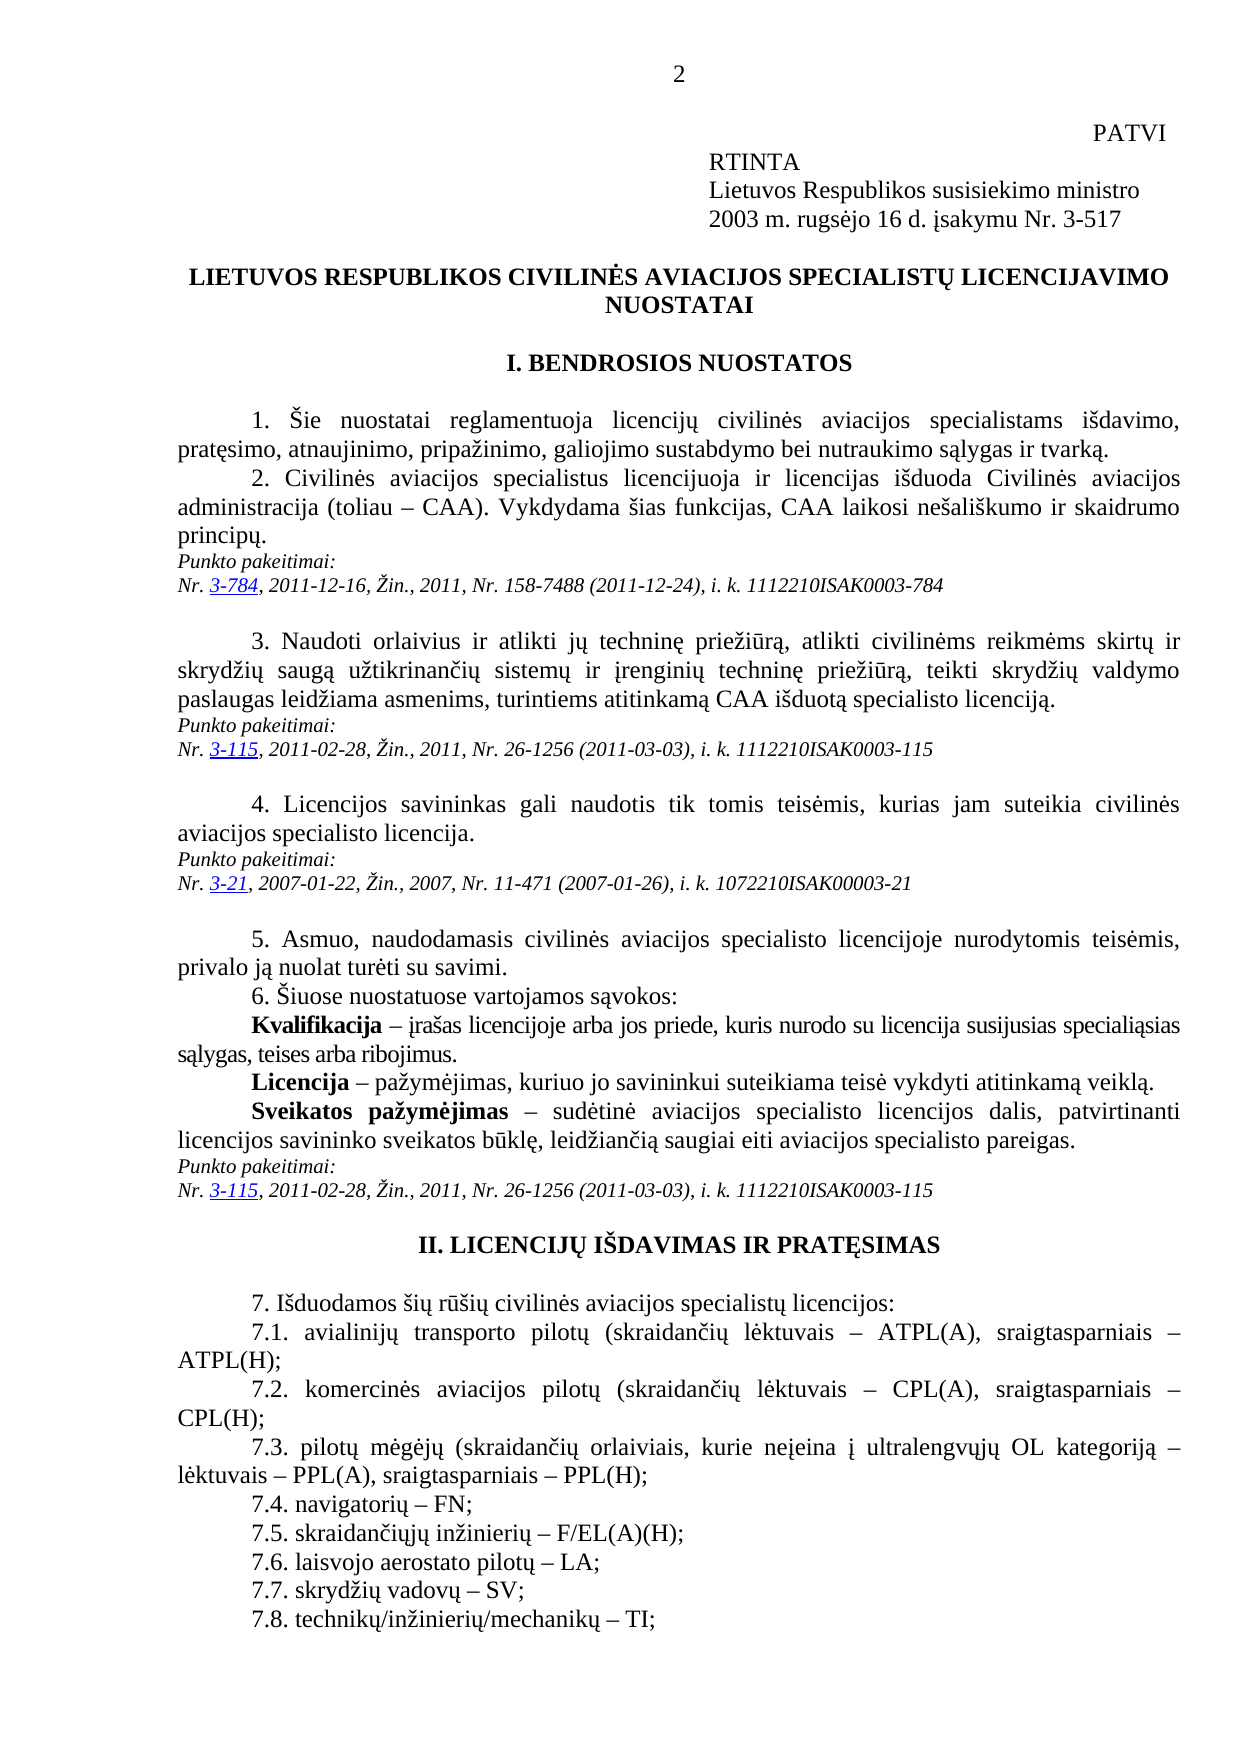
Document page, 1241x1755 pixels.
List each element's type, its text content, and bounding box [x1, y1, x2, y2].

text 3. Naudoti orlaivius ir atlikti jų techninę priežiūrą, atlikti civilinėms reikmėms skirtų ir skrydžių saugą užtikrinančių sistemų ir įrenginių techninę priežiūrą, teikti skrydžių valdymo paslaugas leidžiama asmenims, turintiems atitinkamą CAA išduotą specialisto licenciją. [177, 626, 1181, 712]
text 6. Šiuose nuostatuose vartojamos sąvokos: [177, 981, 1181, 1010]
text 7.8. technikų/inžinierių/mechanikų – TI; [177, 1604, 1181, 1633]
text 2. Civilinės aviacijos specialistus licencijuoja ir licencijas išduoda Civilinės aviacijos administracija (toliau – CAA). Vykdydama šias funkcijas, CAA laikosi nešališkumo ir skaidrumo principų. [177, 463, 1181, 549]
text Punkto pakeitimai: [177, 549, 1181, 573]
text Punkto pakeitimai: [177, 847, 1181, 871]
text LIETUVOS RESPUBLIKOS CIVILINĖS AVIACIJOS SPECIALISTŲ LICENCIJAVIMO NUOSTATAI [177, 262, 1181, 319]
text 7.2. komercinės aviacijos pilotų (skraidančių lėktuvais – CPL(A), sraigtasparniais – CPL(H); [177, 1374, 1181, 1432]
text 7.4. navigatorių – FN; [177, 1489, 1181, 1518]
text 7.6. laisvojo aerostato pilotų – LA; [177, 1547, 1181, 1576]
text Kvalifikacija – įrašas licencijoje arba jos priede, kuris nurodo su licencija susijusias specialiąsias sąlygas, teises arba ribojimus. [177, 1010, 1181, 1067]
text 2003 m. rugsėjo 16 d. įsakymu Nr. 3-517 [177, 204, 1181, 233]
text Nr. 3-784, 2011-12-16, Žin., 2011, Nr. 158-7488 (2011-12-24), i. k. 1112210ISAK0003-784 [177, 573, 1181, 597]
text Nr. 3-21, 2007-01-22, Žin., 2007, Nr. 11-471 (2007-01-26), i. k. 1072210ISAK00003-21 [177, 871, 1181, 895]
text Punkto pakeitimai: [177, 1154, 1181, 1178]
text 7. Išduodamos šių rūšių civilinės aviacijos specialistų licencijos: [177, 1288, 1181, 1317]
text 4. Licencijos savininkas gali naudotis tik tomis teisėmis, kurias jam suteikia civilinės aviacijos specialisto licencija. [177, 789, 1181, 847]
text 5. Asmuo, naudodamasis civilinės aviacijos specialisto licencijoje nurodytomis teisėmis, privalo ją nuolat turėti su savimi. [177, 924, 1181, 981]
text 1. Šie nuostatai reglamentuoja licencijų civilinės aviacijos specialistams išdavimo, pratęsimo, atnaujinimo, pripažinimo, galiojimo sustabdymo bei nutraukimo sąlygas ir tvarką. [177, 406, 1181, 463]
text PATVIRTINTA [709, 118, 1181, 176]
text 7.1. avialinijų transporto pilotų (skraidančių lėktuvais – ATPL(A), sraigtasparniais – ATPL(H); [177, 1317, 1181, 1374]
text II. Licencijų išdavimas ir pratęsimas [177, 1231, 1181, 1259]
text Licencija – pažymėjimas, kuriuo jo savininkui suteikiama teisė vykdyti atitinkamą veiklą. [177, 1067, 1181, 1096]
text 7.3. pilotų mėgėjų (skraidančių orlaiviais, kurie neįeina į ultralengvųjų OL kategoriją – lėktuvais – PPL(A), sraigtasparniais – PPL(H); [177, 1432, 1181, 1489]
text Nr. 3-115, 2011-02-28, Žin., 2011, Nr. 26-1256 (2011-03-03), i. k. 1112210ISAK0003-115 [177, 1178, 1181, 1202]
text 7.7. skrydžių vadovų – SV; [177, 1576, 1181, 1604]
text Lietuvos Respublikos susisiekimo ministro [177, 176, 1181, 204]
text Sveikatos pažymėjimas – sudėtinė aviacijos specialisto licencijos dalis, patvirtinanti licencijos savininko sveikatos būklę, leidžiančią saugiai eiti aviacijos specialisto pareigas. [177, 1096, 1181, 1154]
text 7.5. skraidančiųjų inžinierių – F/EL(A)(H); [177, 1518, 1181, 1547]
text Nr. 3-115, 2011-02-28, Žin., 2011, Nr. 26-1256 (2011-03-03), i. k. 1112210ISAK0003-115 [177, 737, 1181, 761]
text I. BendroSIOS NUOSTATOs [177, 348, 1181, 377]
text Punkto pakeitimai: [177, 712, 1181, 737]
